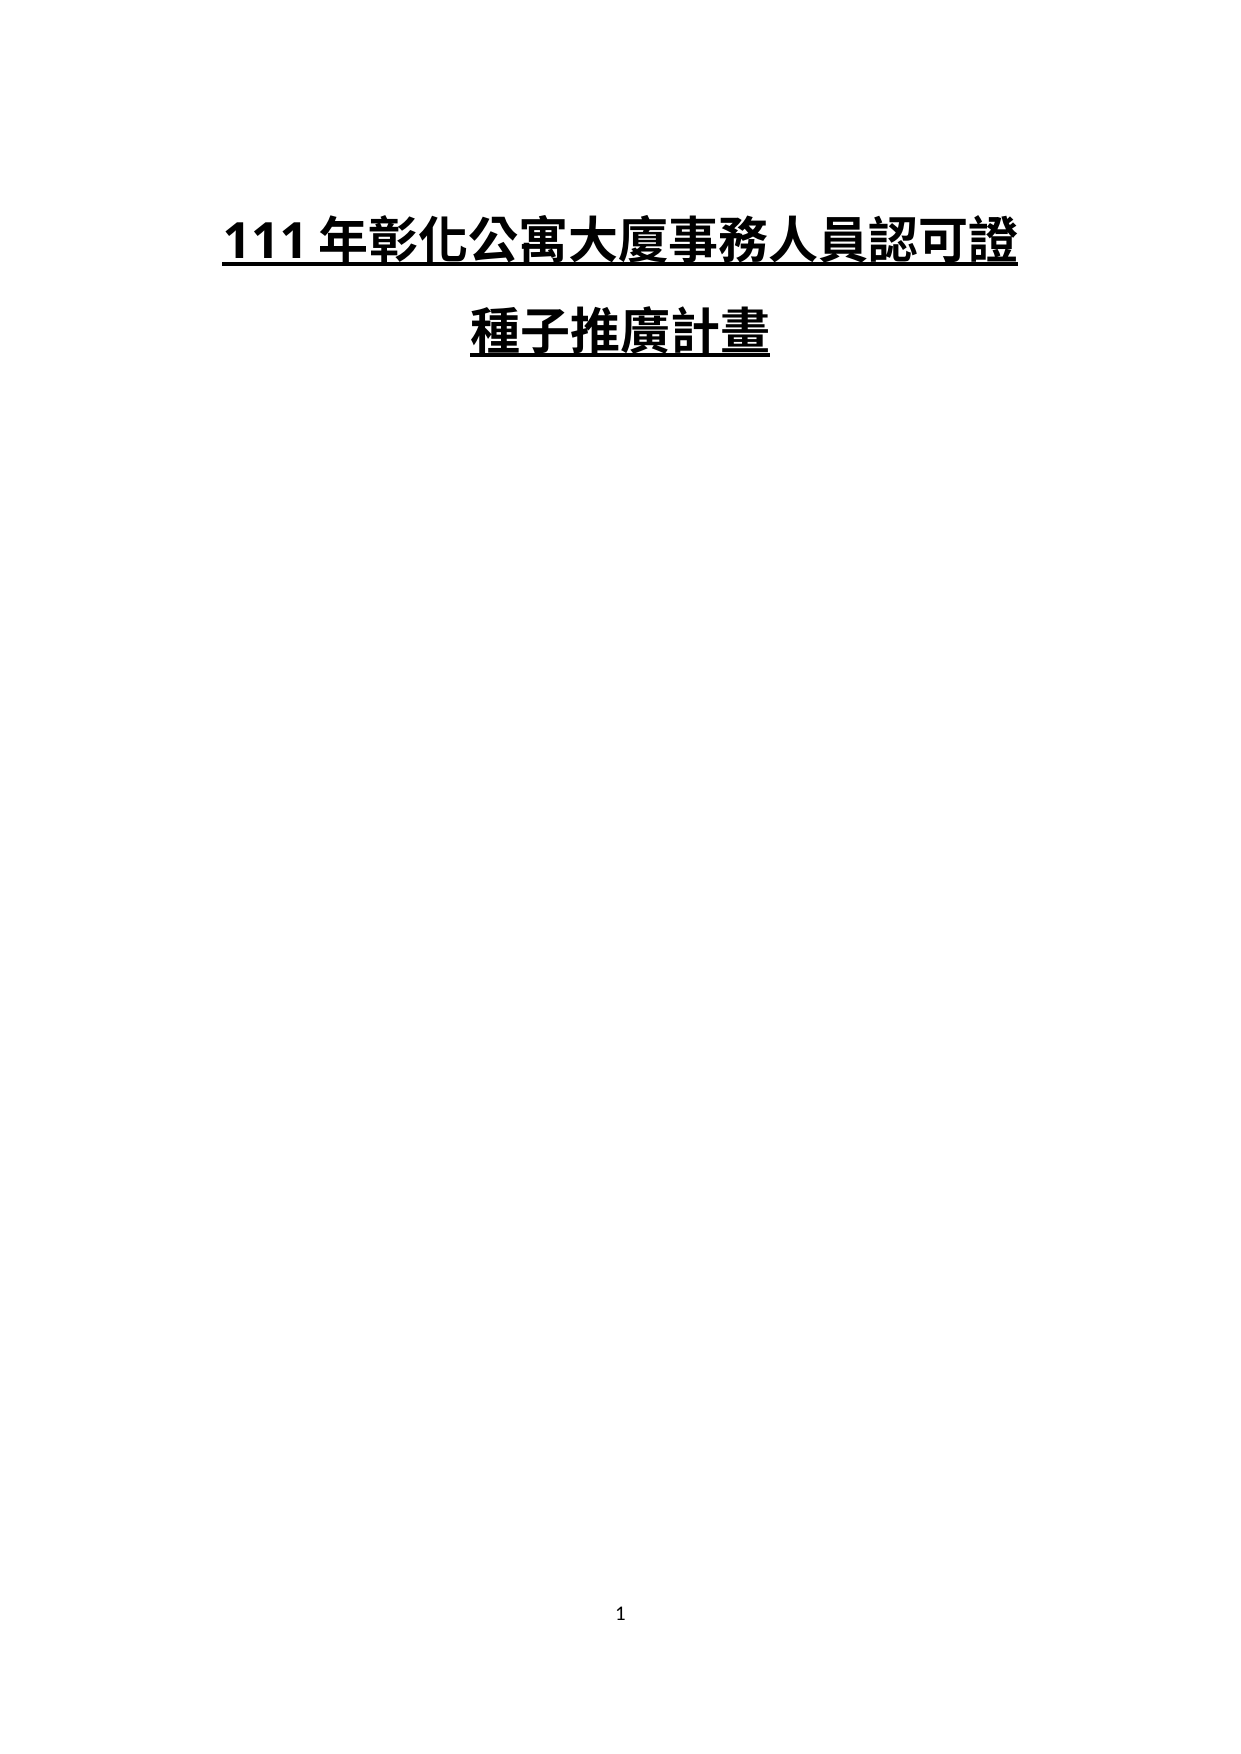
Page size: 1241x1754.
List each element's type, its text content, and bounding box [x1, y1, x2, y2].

text 種子推廣計畫 [187, 291, 1053, 364]
text 111年彰化公寓大廈事務人員認可證 [187, 201, 1053, 273]
